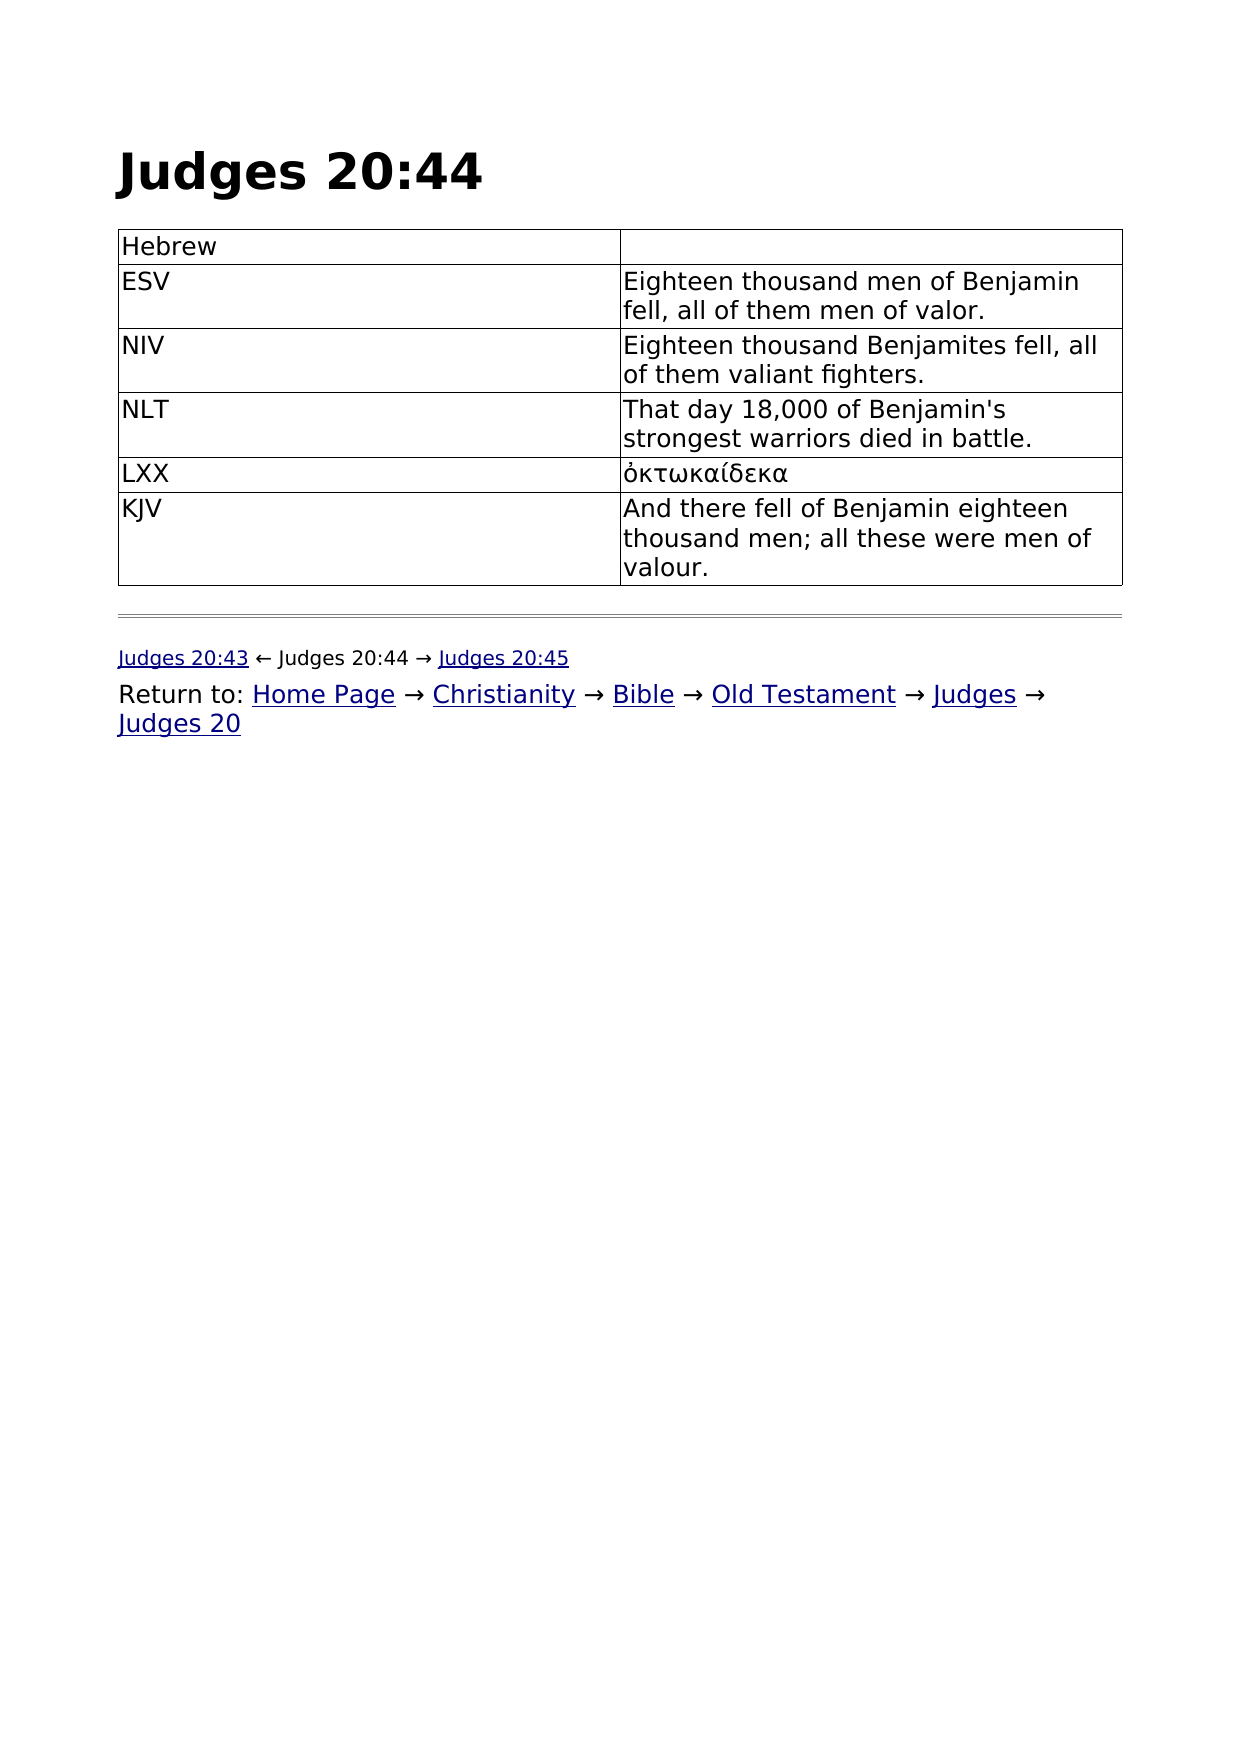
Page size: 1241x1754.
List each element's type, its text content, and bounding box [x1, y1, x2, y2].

table_cell Eighteen thousand Benjamites fell, all of them valiant fighters. [621, 329, 1122, 392]
subtitle Judges 20:44 [118, 143, 1122, 201]
text Judges 20:43 ← Judges 20:44 → Judges 20:45 [118, 646, 1122, 680]
table_cell ESV [119, 265, 620, 328]
table_cell KJV [119, 493, 620, 585]
table_cell NLT [119, 393, 620, 457]
table_cell Eighteen thousand men of Benjamin fell, all of them men of valor. [621, 265, 1122, 328]
text Return to: Home Page → Christianity → Bible → Old Testament → Judges → Judges 20 [118, 680, 1122, 739]
table_cell That day 18,000 of Benjamin's strongest warriors died in battle. [621, 393, 1122, 457]
table_cell LXX [119, 458, 620, 492]
table_header Hebrew [119, 230, 620, 264]
table_cell NIV [119, 329, 620, 392]
table_header [621, 230, 1122, 264]
table_cell And there fell of Benjamin eighteen thousand men; all these were men of valour. [621, 493, 1122, 585]
table_cell ὀκτωκαίδεκα [621, 458, 1122, 492]
